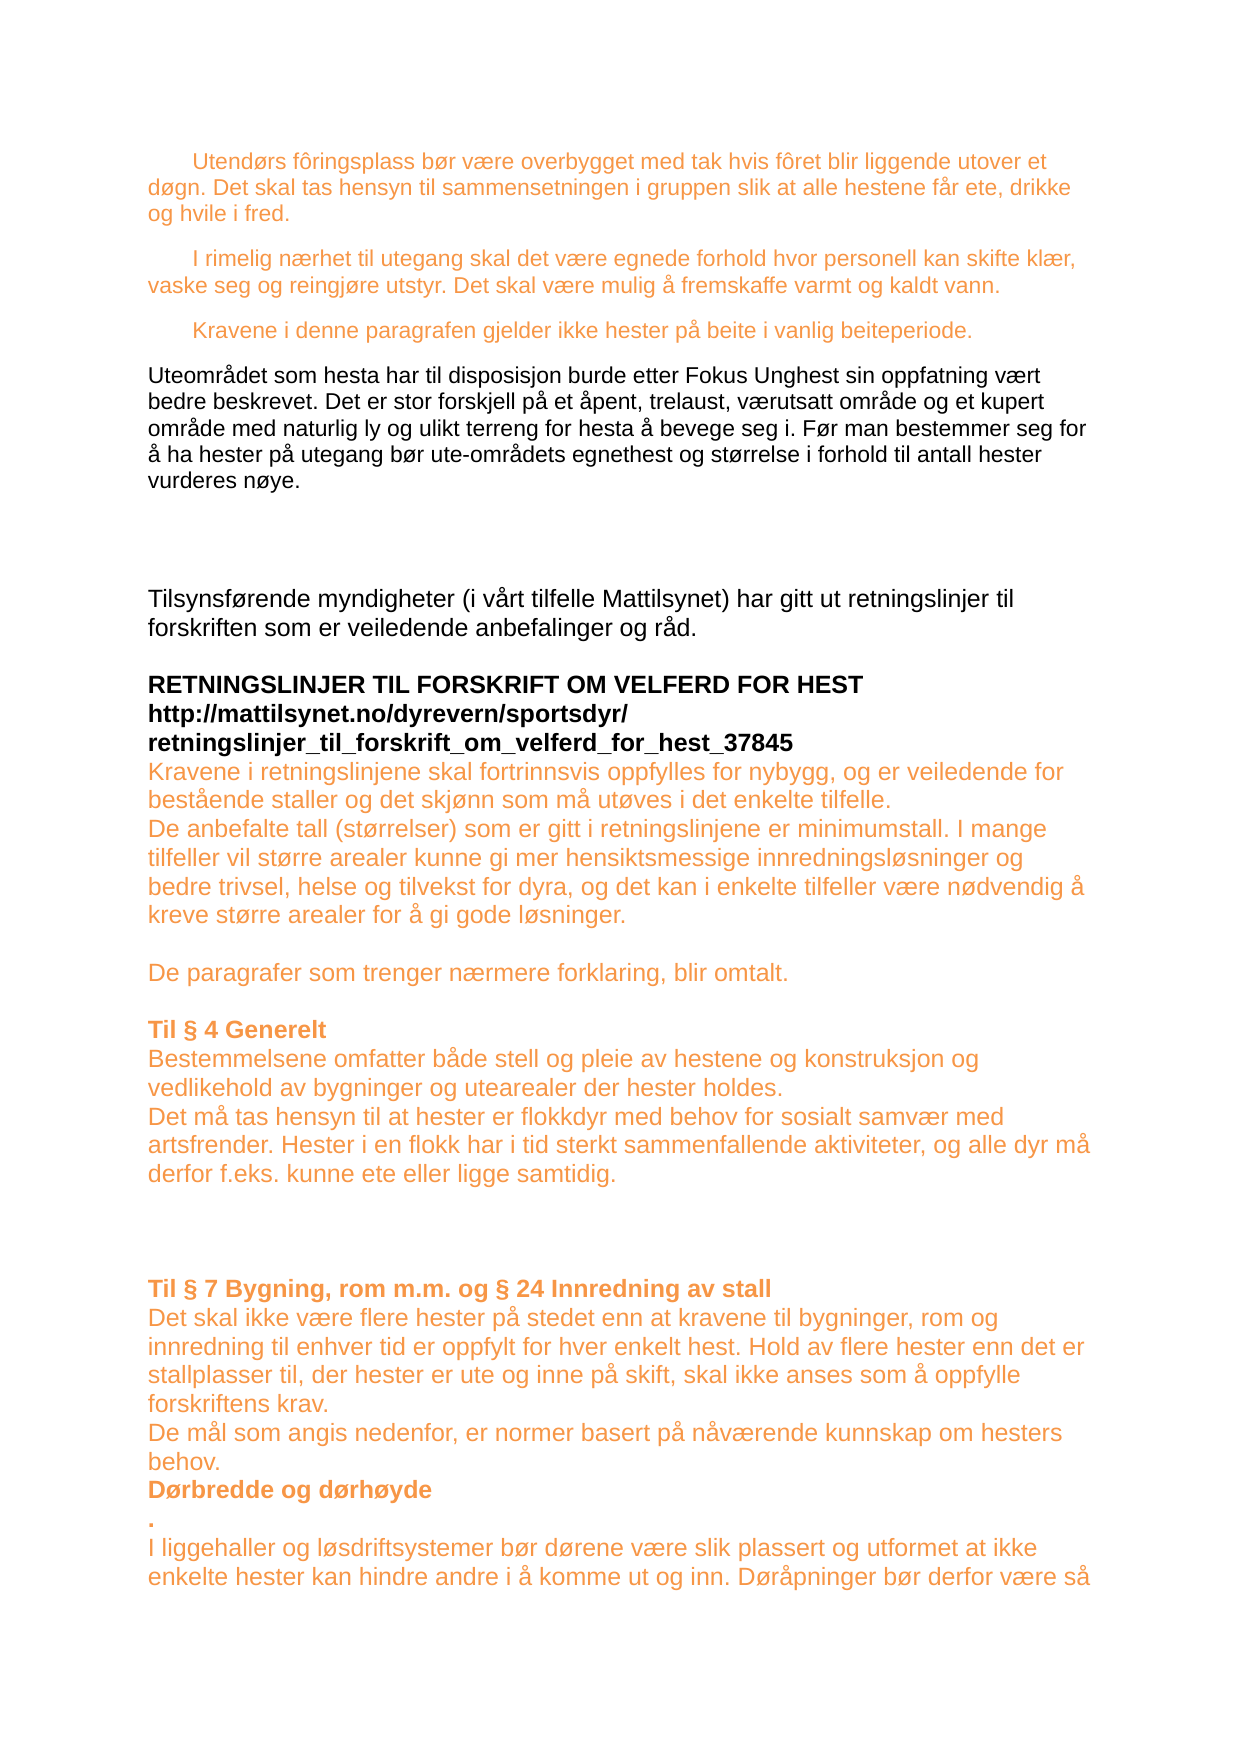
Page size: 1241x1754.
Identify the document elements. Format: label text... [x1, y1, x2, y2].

text Kravene i denne paragrafen gjelder ikke hester på beite i vanlig beiteperiode. [148, 317, 1093, 343]
text http://mattilsynet.no/dyrevern/sportsdyr/retningslinjer_til_forskrift_om_velferd_for_hest_37845 [148, 699, 1093, 756]
text Det skal ikke være flere hester på stedet enn at kravene til bygninger, rom og innredning til enhver tid er oppfylt for hver enkelt hest. Hold av flere hester enn det er stallplasser til, der hester er ute og inne på skift, skal ikke anses som å oppfylle forskriftens krav. [148, 1303, 1093, 1418]
text Til § 7 Bygning, rom m.m. og § 24 Innredning av stall [148, 1274, 1093, 1303]
text De anbefalte tall (størrelser) som er gitt i retningslinjene er minimumstall. I mange tilfeller vil større arealer kunne gi mer hensiktsmessige innredningsløsninger og bedre trivsel, helse og tilvekst for dyra, og det kan i enkelte tilfeller være nødvendig å kreve større arealer for å gi gode løsninger. [148, 814, 1093, 929]
text RETNINGSLINJER TIL FORSKRIFT OM VELFERD FOR HEST [148, 670, 1093, 699]
text Utendørs fôringsplass bør være overbygget med tak hvis fôret blir liggende utover et døgn. Det skal tas hensyn til sammensetningen i gruppen slik at alle hestene får ete, drikke og hvile i fred. [148, 148, 1093, 227]
text Bestemmelsene omfatter både stell og pleie av hestene og konstruksjon og vedlikehold av bygninger og utearealer der hester holdes. [148, 1044, 1093, 1101]
text Kravene i retningslinjene skal fortrinnsvis oppfylles for nybygg, og er veiledende for bestående staller og det skjønn som må utøves i det enkelte tilfelle. [148, 756, 1093, 814]
text Dørbredde og dørhøyde [148, 1475, 1093, 1504]
text . [148, 1504, 1093, 1533]
text De paragrafer som trenger nærmere forklaring, blir omtalt. [148, 958, 1093, 986]
text I liggehaller og løsdriftsystemer bør dørene være slik plassert og utformet at ikke enkelte hester kan hindre andre i å komme ut og inn. Døråpninger bør derfor være så [148, 1533, 1093, 1590]
text De mål som angis nedenfor, er normer basert på nåværende kunnskap om hesters behov. [148, 1418, 1093, 1475]
text Tilsynsførende myndigheter (i vårt tilfelle Mattilsynet) har gitt ut retningslinjer til forskriften som er veiledende anbefalinger og råd. [148, 584, 1093, 641]
text Uteområdet som hesta har til disposisjon burde etter Fokus Unghest sin oppfatning vært bedre beskrevet. Det er stor forskjell på et åpent, trelaust, værutsatt område og et kupert område med naturlig ly og ulikt terreng for hesta å bevege seg i. Før man bestemmer seg for å ha hester på utegang bør ute-områdets egnethest og størrelse i forhold til antall hester vurderes nøye. [148, 362, 1093, 494]
text Til § 4 Generelt [148, 1015, 1093, 1044]
text I rimelig nærhet til utegang skal det være egnede forhold hvor personell kan skifte klær, vaske seg og reingjøre utstyr. Det skal være mulig å fremskaffe varmt og kaldt vann. [148, 245, 1093, 298]
text Det må tas hensyn til at hester er flokkdyr med behov for sosialt samvær med artsfrender. Hester i en flokk har i tid sterkt sammenfallende aktiviteter, og alle dyr må derfor f.eks. kunne ete eller ligge samtidig. [148, 1101, 1093, 1188]
